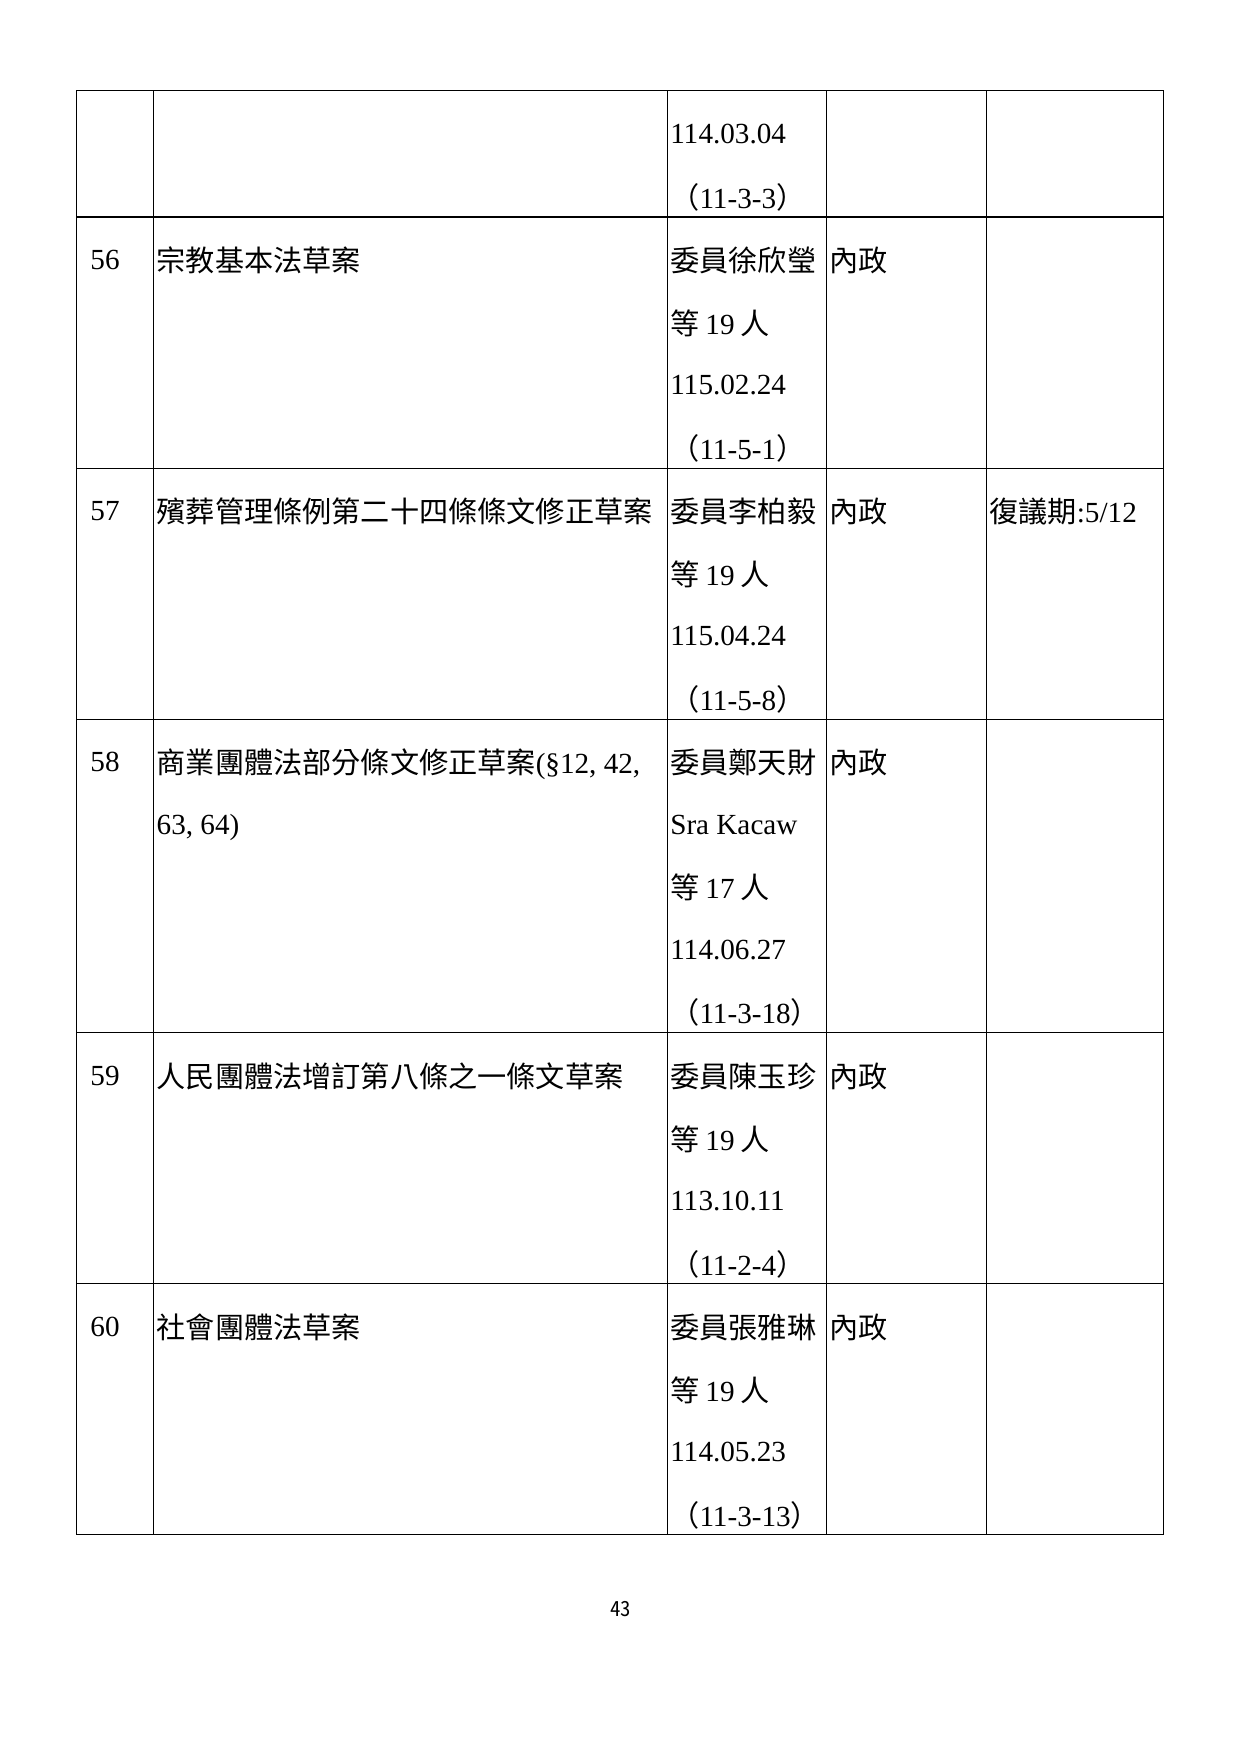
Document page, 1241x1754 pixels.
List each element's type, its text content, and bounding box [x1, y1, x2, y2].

table_cell 內政 [827, 218, 986, 467]
table_cell [987, 91, 1163, 216]
table_cell 復議期:5/12 [987, 469, 1163, 718]
table_cell 委員鄭天財Sra Kacaw等17人 114.06.27 （11-3-18） [668, 720, 826, 1032]
table_cell 人民團體法增訂第八條之一條文草案 [154, 1033, 667, 1283]
table_cell [154, 91, 667, 216]
table_cell 商業團體法部分條文修正草案(§12, 42, 63, 64) [154, 720, 667, 1032]
table_cell [77, 720, 153, 1032]
table_cell 宗教基本法草案 [154, 218, 667, 467]
table_cell 委員李柏毅等19人 115.04.24 （11-5-8） [668, 469, 826, 718]
table_cell 內政 [827, 469, 986, 718]
table_cell 社會團體法草案 [154, 1284, 667, 1534]
table_cell [827, 91, 986, 216]
table_cell 委員徐欣瑩等19人 115.02.24 （11-5-1） [668, 218, 826, 467]
table_cell 殯葬管理條例第二十四條條文修正草案 [154, 469, 667, 718]
table_cell [987, 720, 1163, 1032]
table_cell [987, 1033, 1163, 1283]
table_cell 114.03.04 （11-3-3） [668, 91, 826, 216]
table_cell [77, 91, 153, 216]
table_cell [77, 469, 153, 718]
table_cell 內政 [827, 720, 986, 1032]
table_cell 委員張雅琳等19人 114.05.23 （11-3-13） [668, 1284, 826, 1534]
table_cell 委員陳玉珍等19人 113.10.11 （11-2-4） [668, 1033, 826, 1283]
table_cell [77, 218, 153, 467]
table_cell [77, 1284, 153, 1534]
table_cell 內政 [827, 1033, 986, 1283]
table_cell 內政 [827, 1284, 986, 1534]
table_cell [987, 1284, 1163, 1534]
table_cell [987, 218, 1163, 467]
table_cell [77, 1033, 153, 1283]
